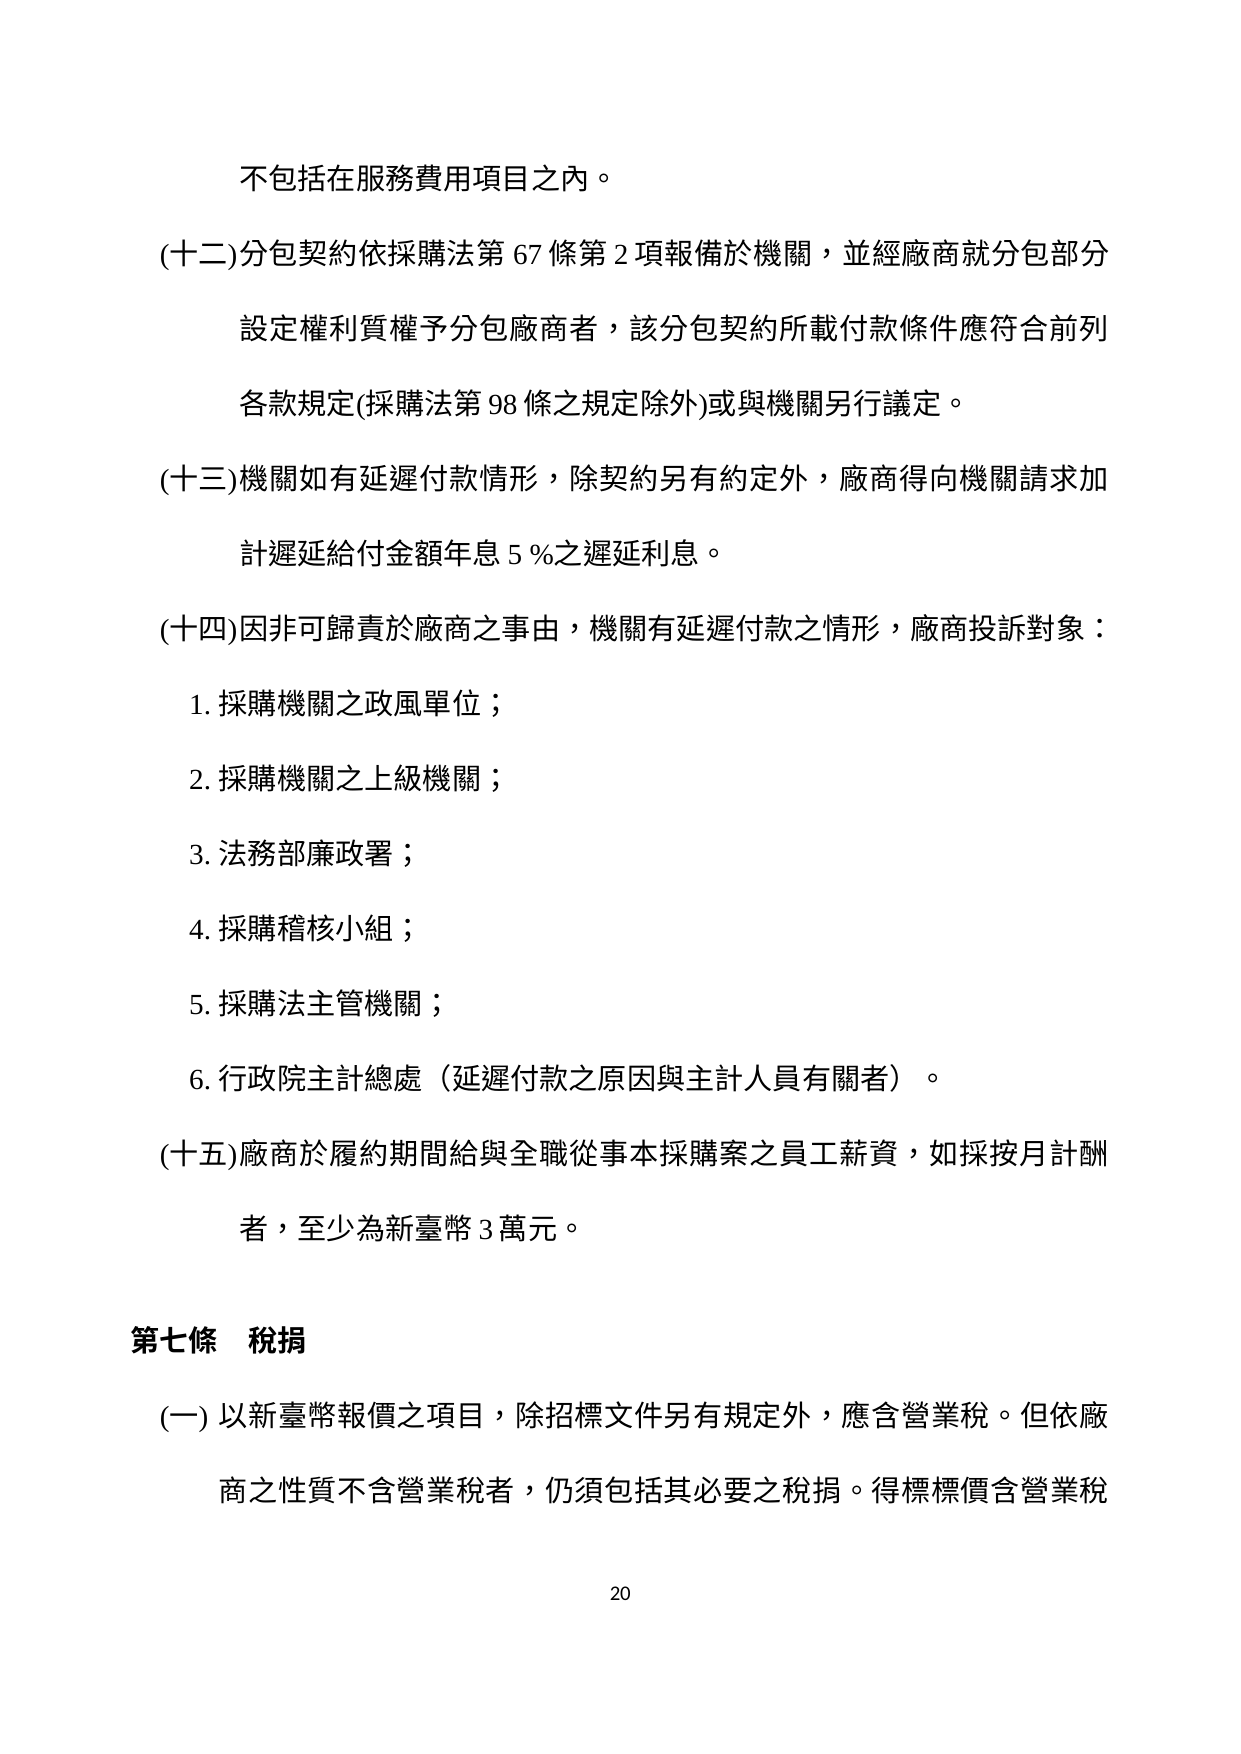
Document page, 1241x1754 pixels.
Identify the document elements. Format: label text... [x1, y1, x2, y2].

subtitle 不包括在服務費用項目之內。 [159, 139, 1110, 214]
list 行政院主計總處（延遲付款之原因與主計人員有關者）。 [189, 1039, 1110, 1114]
list 採購機關之政風單位； [189, 664, 1110, 739]
subtitle 稅捐 [130, 1302, 1110, 1377]
subtitle 分包契約依採購法第67條第2項報備於機關，並經廠商就分包部分設定權利質權予分包廠商者，該分包契約所載付款條件應符合前列各款規定(採購法第98條之規定除外)或與機關另行議定。 [159, 214, 1110, 439]
subtitle 以新臺幣報價之項目，除招標文件另有規定外，應含營業稅。但依廠商之性質不含營業稅者，仍須包括其必要之稅捐。得標標價含營業稅，履約時免繳營業稅者，應自契約價金中扣除。 [159, 1377, 1110, 1527]
list 法務部廉政署； [189, 814, 1110, 889]
subtitle 廠商於履約期間給與全職從事本採購案之員工薪資，如採按月計酬者，至少為新臺幣3萬元。 [159, 1114, 1110, 1264]
subtitle 機關如有延遲付款情形，除契約另有約定外，廠商得向機關請求加計遲延給付金額年息5 %之遲延利息。 [159, 439, 1110, 589]
list 採購法主管機關； [189, 964, 1110, 1039]
list 採購稽核小組； [189, 889, 1110, 964]
subtitle 因非可歸責於廠商之事由，機關有延遲付款之情形，廠商投訴對象： [159, 589, 1110, 664]
list 採購機關之上級機關； [189, 739, 1110, 814]
